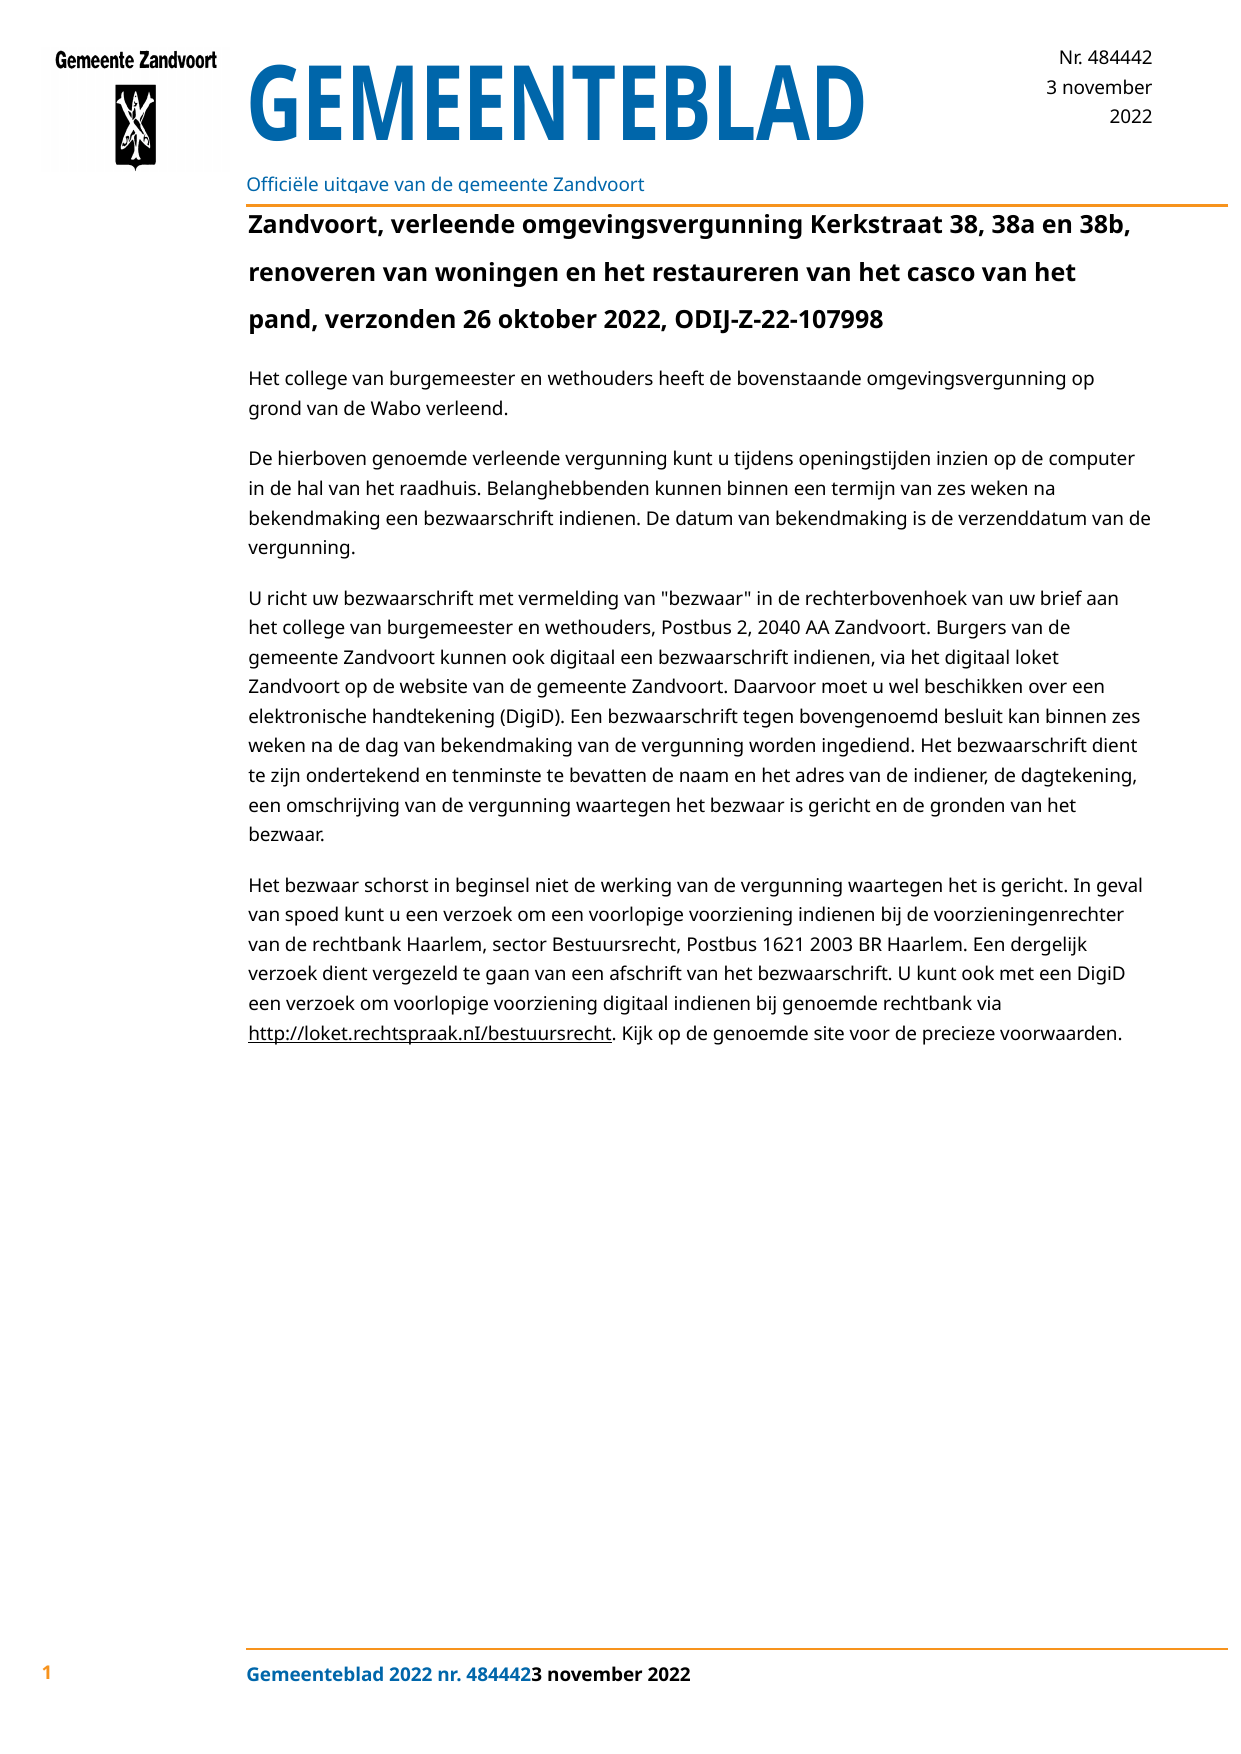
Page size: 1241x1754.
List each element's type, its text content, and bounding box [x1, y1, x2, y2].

text De hierboven genoemde verleende vergunning kunt u tijdens openingstijden inzien op de computer in de hal van het raadhuis. Belanghebbenden kunnen binnen een termijn van zes weken na bekendmaking een bezwaarschrift indienen. De datum van bekendmaking is de verzenddatum van de vergunning. [248, 446, 1152, 560]
text Het bezwaar schorst in beginsel niet de werking van de vergunning waartegen het is gericht. In geval van spoed kunt u een verzoek om een voorlopige voorziening indienen bij de voorzieningenrechter van de rechtbank Haarlem, sector Bestuursrecht, Postbus 1621 2003 BR Haarlem. Een dergelijk verzoek dient vergezeld te gaan van een afschrift van het bezwaarschrift. U kunt ook met een DigiD een verzoek om voorlopige voorziening digitaal indienen bij genoemde rechtbank via http://loket.rechtspraak.nI/bestuursrecht. Kijk op de genoemde site voor de precieze voorwaarden. [248, 872, 1152, 1045]
text U richt uw bezwaarschrift met vermelding van "bezwaar" in de rechterbovenhoek van uw brief aan het college van burgemeester en wethouders, Postbus 2, 2040 AA Zandvoort. Burgers van de gemeente Zandvoort kunnen ook digitaal een bezwaarschrift indienen, via het digitaal loket Zandvoort op de website van de gemeente Zandvoort. Daarvoor moet u wel beschikken over een elektronische handtekening (DigiD). Een bezwaarschrift tegen bovengenoemd besluit kan binnen zes weken na de dag van bekendmaking van de vergunning worden ingediend. Het bezwaarschrift dient te zijn ondertekend en tenminste te bevatten de naam en het adres van de indiener, de dagtekening, een omschrijving van de vergunning waartegen het bezwaar is gericht en de gronden van het bezwaar. [248, 585, 1152, 847]
picture [41, 47, 231, 172]
text Zandvoort, verleende omgevingsvergunning Kerkstraat 38, 38a en 38b, renoveren van woningen en het restaureren van het casco van het pand, verzonden 26 oktober 2022, ODIJ-Z-22-107998 [248, 207, 1152, 336]
text Het college van burgemeester en wethouders heeft de bovenstaande omgevingsvergunning op grond van de Wabo verleend. [248, 366, 1152, 421]
